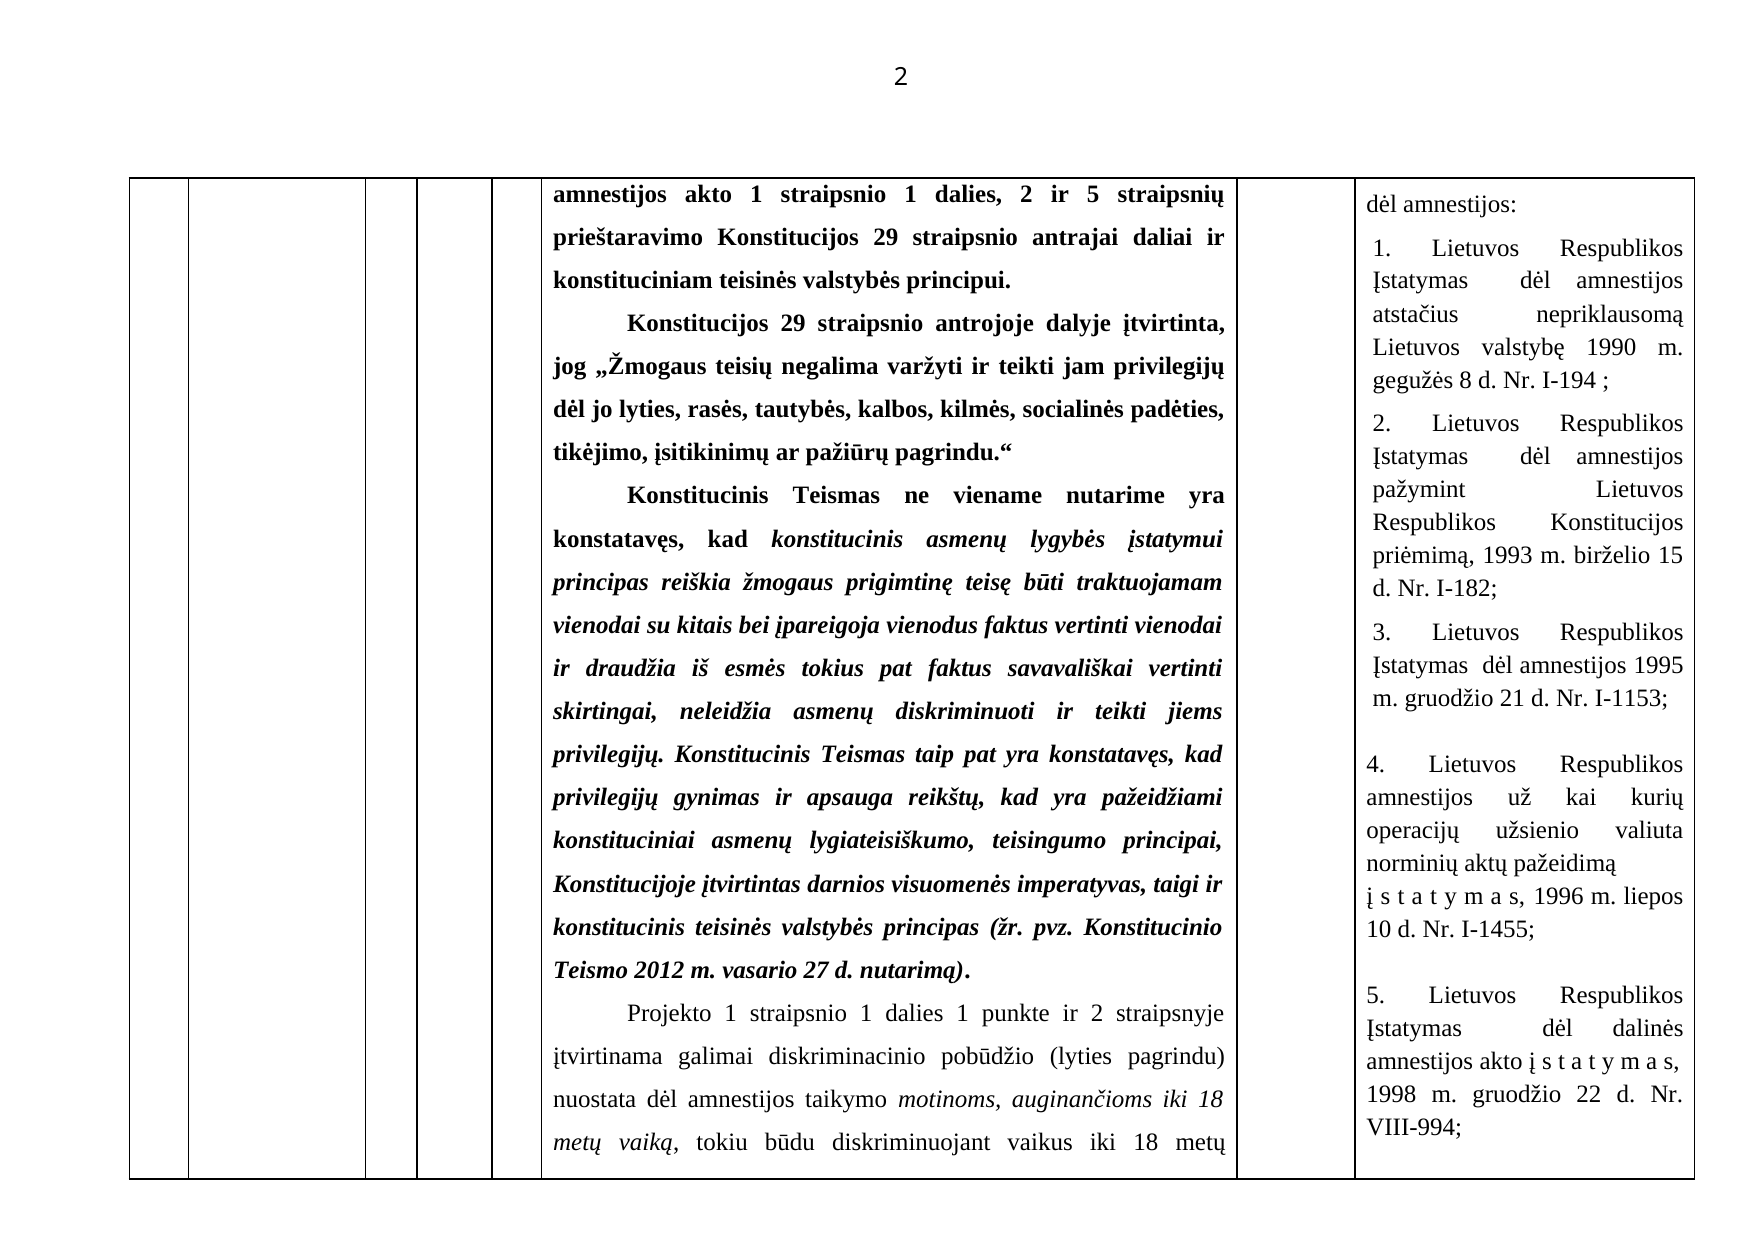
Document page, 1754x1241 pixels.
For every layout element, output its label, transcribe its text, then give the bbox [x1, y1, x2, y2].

table_cell [366, 179, 416, 1178]
table_cell [130, 179, 188, 1178]
table_cell [1238, 179, 1354, 1178]
table_cell dėl amnestijos: 1. Lietuvos Respublikos Įstatymas dėl amnestijos atstačius nepriklausomą Lietuvos valstybę 1990 m. gegužės 8 d. Nr. I-194 ; 2. Lietuvos Respublikos Įstatymas dėl amnestijos pažymint Lietuvos Respublikos Konstitucijos priėmimą, 1993 m. birželio 15 d. Nr. I-182; 3. Lietuvos Respublikos Įstatymas dėl amnestijos 1995 m. gruodžio 21 d. Nr. I-1153; 4. Lietuvos Respublikos amnestijos už kai kurių operacijų užsienio valiuta norminių aktų pažeidimą į s t a t y m a s, 1996 m. liepos 10 d. Nr. I-1455; 5. Lietuvos Respublikos Įstatymas dėl dalinės amnestijos akto į s t a t y m a s, 1998 m. gruodžio 22 d. Nr. VIII-994; [1356, 179, 1694, 1178]
table_cell [493, 179, 541, 1178]
table_cell amnestijos akto 1 straipsnio 1 dalies, 2 ir 5 straipsnių prieštaravimo Konstitucijos 29 straipsnio antrajai daliai ir konstituciniam teisinės valstybės principui. Konstitucijos 29 straipsnio antrojoje dalyje įtvirtinta, jog „Žmogaus teisių negalima varžyti ir teikti jam privilegijų dėl jo lyties, rasės, tautybės, kalbos, kilmės, socialinės padėties, tikėjimo, įsitikinimų ar pažiūrų pagrindu.“ Konstitucinis Teismas ne viename nutarime yra konstatavęs, kad konstitucinis asmenų lygybės įstatymui principas reiškia žmogaus prigimtinę teisę būti traktuojamam vienodai su kitais bei įpareigoja vienodus faktus vertinti vienodai ir draudžia iš esmės tokius pat faktus savavališkai vertinti skirtingai, neleidžia asmenų diskriminuoti ir teikti jiems privilegijų. Konstitucinis Teismas taip pat yra konstatavęs, kad privilegijų gynimas ir apsauga reikštų, kad yra pažeidžiami konstituciniai asmenų lygiateisiškumo, teisingumo principai, Konstitucijoje įtvirtintas darnios visuomenės imperatyvas, taigi ir konstitucinis teisinės valstybės principas (žr. pvz. Konstitucinio Teismo 2012 m. vasario 27 d. nutarimą). Projekto 1 straipsnio 1 dalies 1 punkte ir 2 straipsnyje įtvirtinama galimai diskriminacinio pobūdžio (lyties pagrindu) nuostata dėl amnestijos taikymo motinoms, auginančioms iki 18 metų vaiką, tokiu būdu diskriminuojant vaikus iki 18 metų [542, 179, 1236, 1178]
table_cell [418, 179, 491, 1178]
table_cell [189, 179, 365, 1178]
